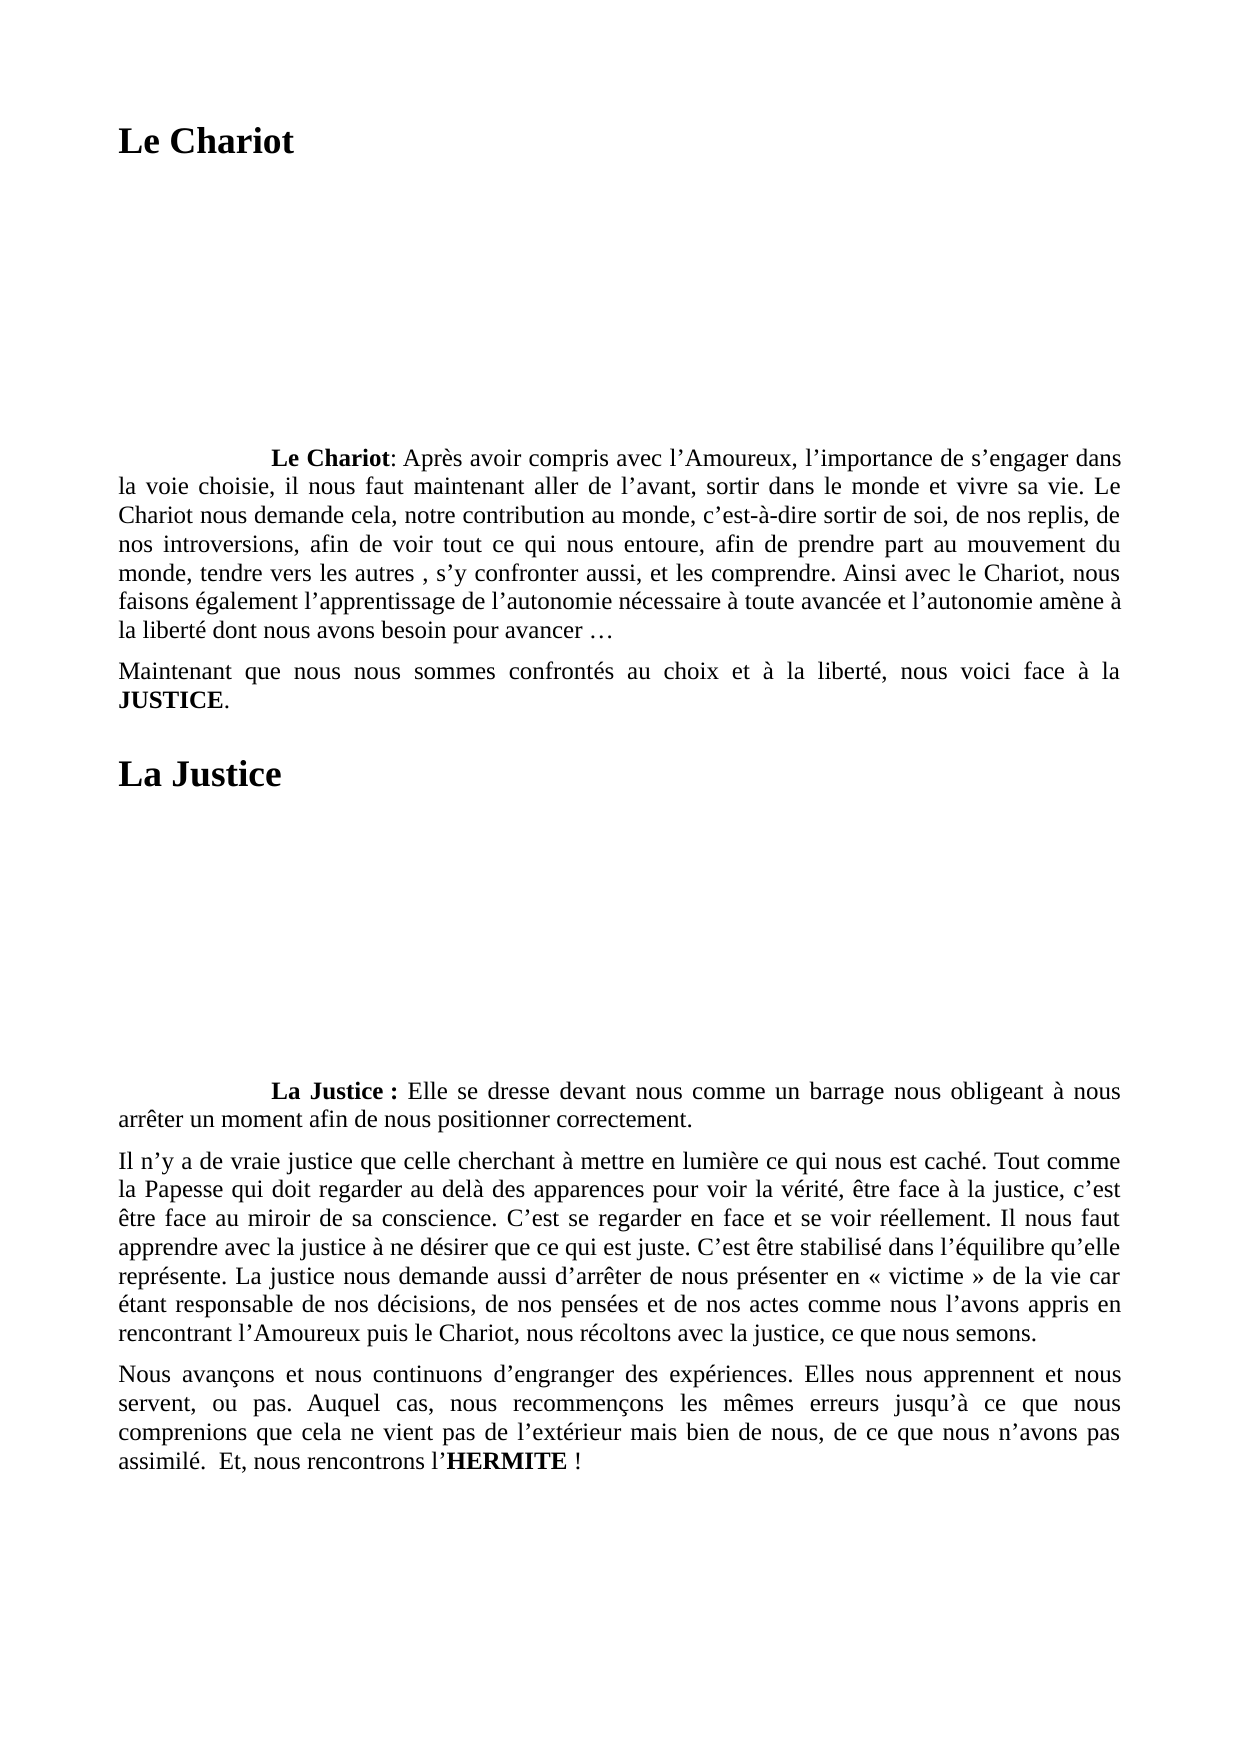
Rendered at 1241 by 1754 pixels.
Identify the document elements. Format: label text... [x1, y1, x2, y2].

text Maintenant que nous nous sommes confrontés au choix et à la liberté, nous voici face à la JUSTICE. [118, 656, 1122, 714]
text La Justice : Elle se dresse devant nous comme un barrage nous obligeant à nous arrêter un moment afin de nous positionner correctement. [118, 807, 1122, 1133]
text Le Chariot: Après avoir compris avec l’Amoureux, l’importance de s’engager dans la voie choisie, il nous faut maintenant aller de l’avant, sortir dans le monde et vivre sa vie. Le Chariot nous demande cela, notre contribution au monde, c’est-à-dire sortir de soi, de nos replis, de nos introversions, afin de voir tout ce qui nous entoure, afin de prendre part au mouvement du monde, tendre vers les autres , s’y confronter aussi, et les comprendre. Ainsi avec le Chariot, nous faisons également l’apprentissage de l’autonomie nécessaire à toute avancée et l’autonomie amène à la liberté dont nous avons besoin pour avancer … [118, 174, 1122, 644]
text Il n’y a de vraie justice que celle cherchant à mettre en lumière ce qui nous est caché. Tout comme la Papesse qui doit regarder au delà des apparences pour voir la vérité, être face à la justice, c’est être face au miroir de sa conscience. C’est se regarder en face et se voir réellement. Il nous faut apprendre avec la justice à ne désirer que ce qui est juste. C’est être stabilisé dans l’équilibre qu’elle représente. La justice nous demande aussi d’arrêter de nous présenter en « victime » de la vie car étant responsable de nos décisions, de nos pensées et de nos actes comme nous l’avons appris en rencontrant l’Amoureux puis le Chariot, nous récoltons avec la justice, ce que nous semons. [118, 1146, 1122, 1347]
subtitle La Justice [118, 751, 1122, 794]
subtitle Le Chariot [118, 118, 1122, 161]
text Nous avançons et nous continuons d’engranger des expériences. Elles nous apprennent et nous servent, ou pas. Auquel cas, nous recommençons les mêmes erreurs jusqu’à ce que nous comprenions que cela ne vient pas de l’extérieur mais bien de nous, de ce que nous n’avons pas assimilé. Et, nous rencontrons l’HERMITE ! [118, 1359, 1122, 1474]
